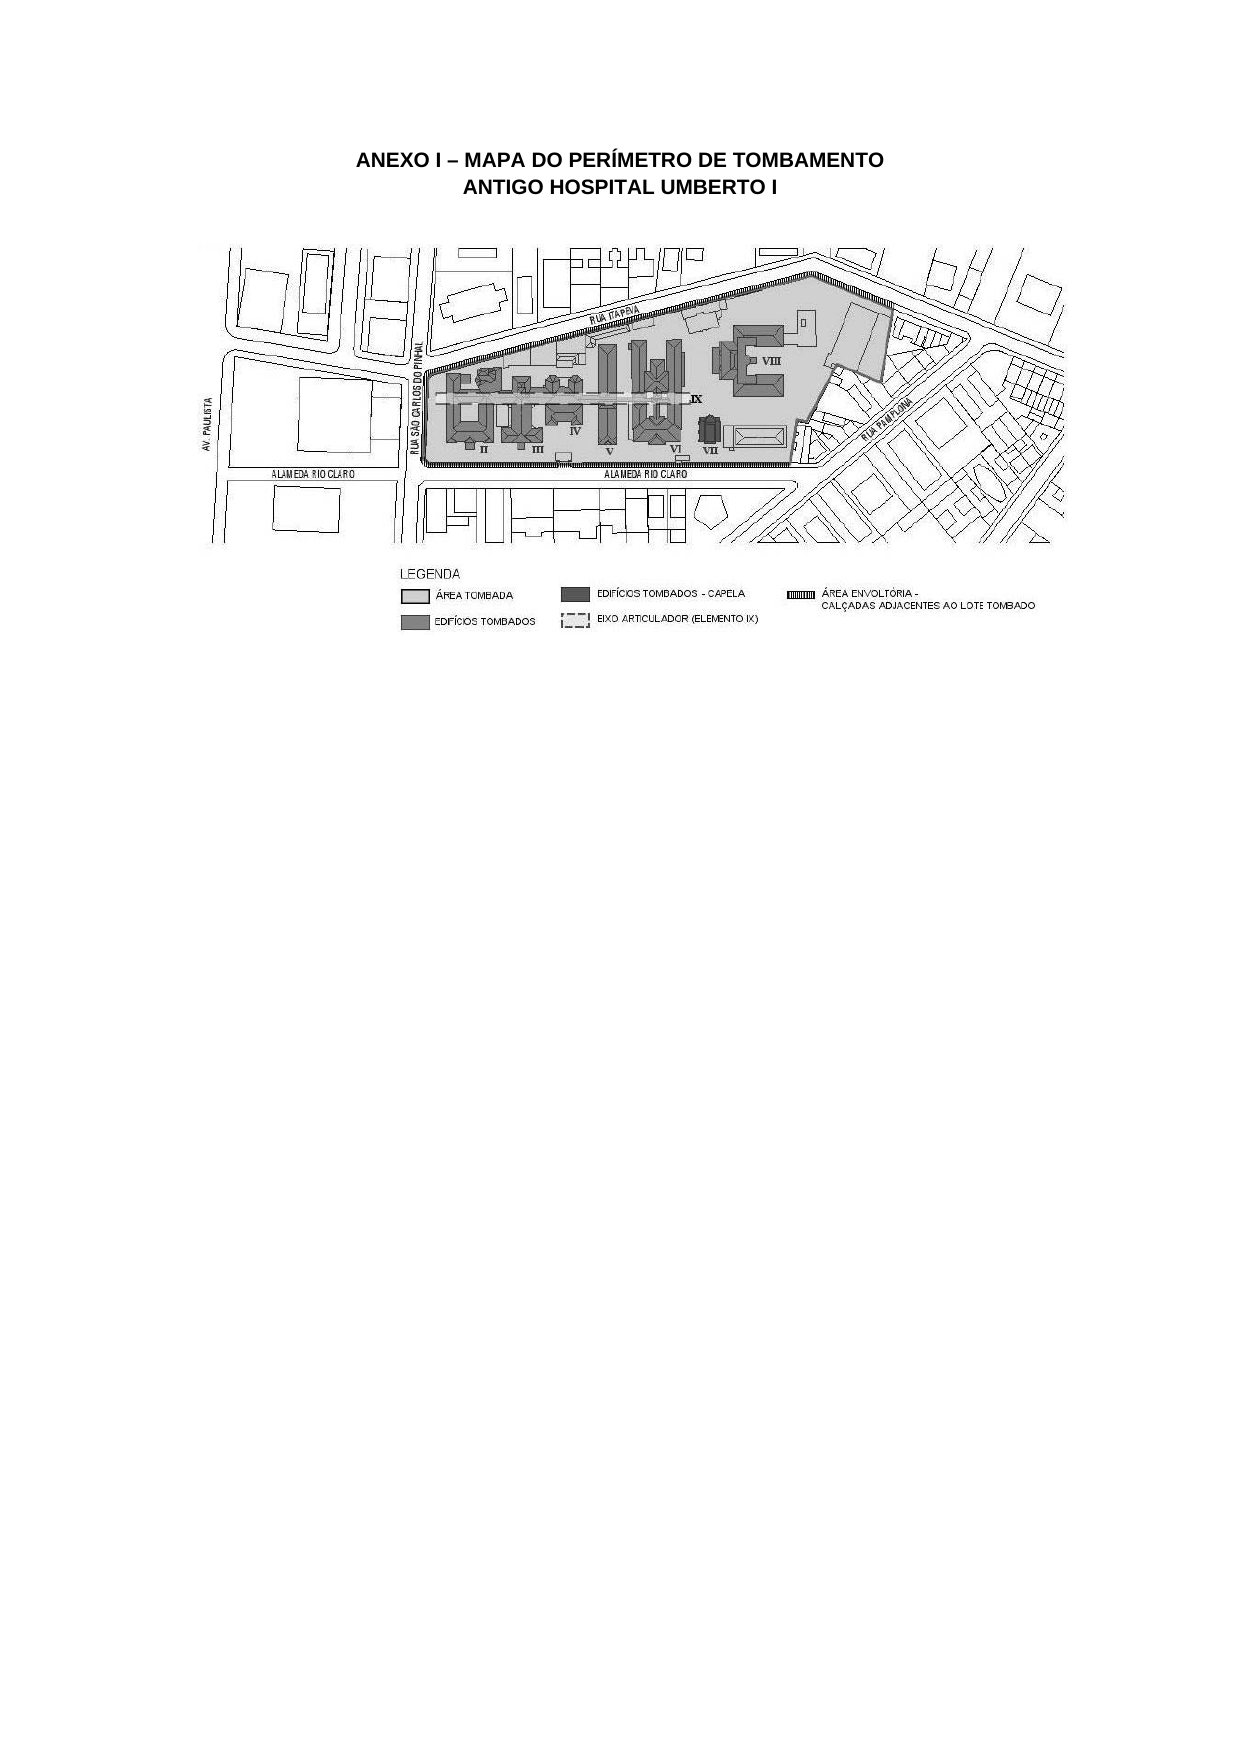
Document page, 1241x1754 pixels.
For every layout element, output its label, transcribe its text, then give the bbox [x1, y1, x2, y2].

text ANTIGO HOSPITAL UMBERTO I [177, 175, 1063, 199]
text ANEXO I – MAPA DO PERÍMETRO DE TOMBAMENTO [177, 148, 1063, 172]
picture [177, 230, 1076, 662]
